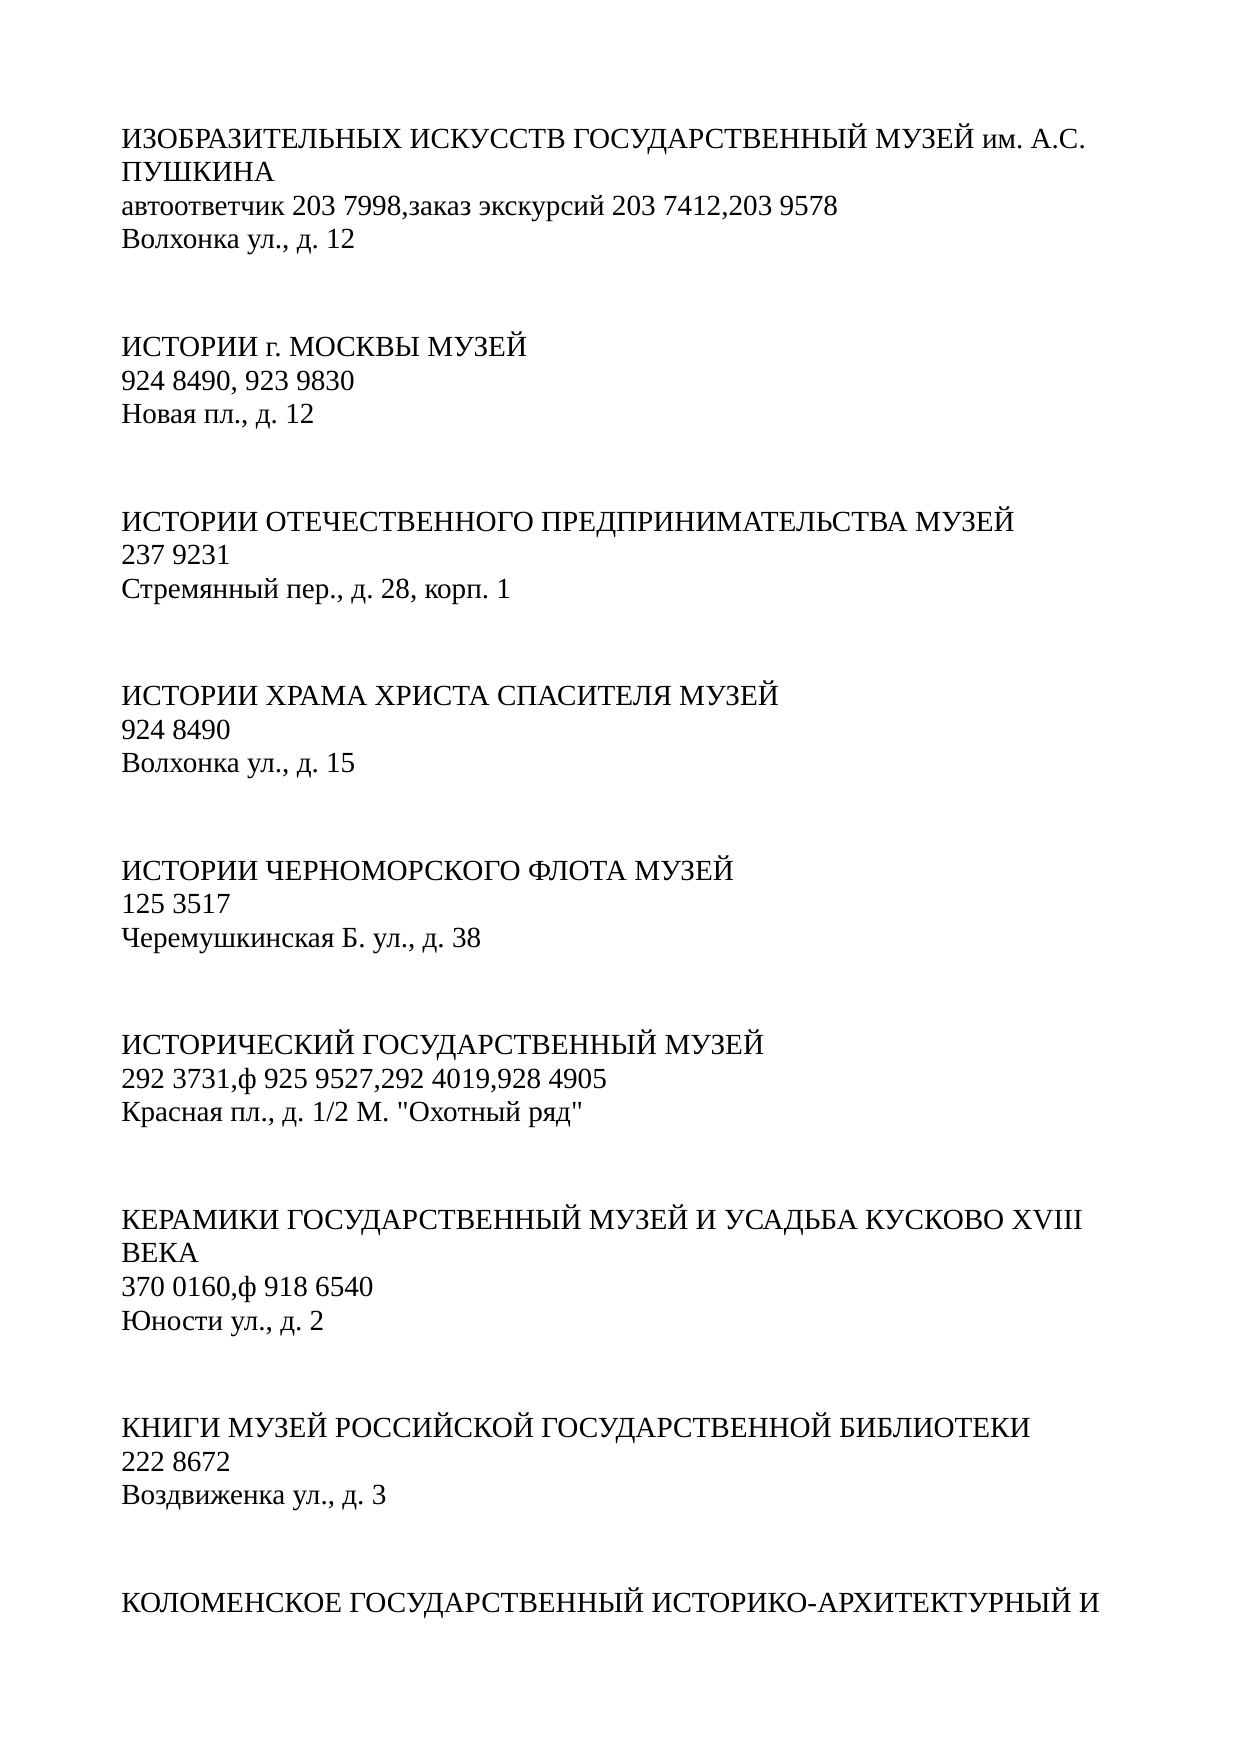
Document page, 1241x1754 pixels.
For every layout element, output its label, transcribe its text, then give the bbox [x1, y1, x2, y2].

table_cell [118, 1131, 1122, 1199]
table_cell ИСТОРИИ ОТЕЧЕСТВЕННОГО ПРЕДПРИНИМАТЕЛЬСТВА МУЗЕЙ 237 9231 Стремянный пер., д. 28, корп. 1 [118, 501, 1122, 607]
table_cell ИСТОРИИ ЧЕРНОМОРСКОГО ФЛОТА МУЗЕЙ 125 3517 Черемушкинская Б. ул., д. 38 [118, 850, 1122, 956]
table_cell ИСТОРИИ г. МОСКВЫ МУЗЕЙ 924 8490, 923 9830 Новая пл., д. 12 [118, 326, 1122, 433]
table_cell ИСТОРИЧЕСКИЙ ГОСУДАРСТВЕННЫЙ МУЗЕЙ 292 3731,ф 925 9527,292 4019,928 4905 Красная пл., д. 1/2 М. "Охотный ряд" [118, 1025, 1122, 1131]
table_cell [118, 258, 1122, 326]
table_cell КЕРАМИКИ ГОСУДАРСТВЕННЫЙ МУЗЕЙ И УСАДЬБА КУСКОВО XVIII ВЕКА 370 0160,ф 918 6540 Юности ул., д. 2 [118, 1199, 1122, 1339]
table_cell [118, 1339, 1122, 1407]
table_cell КОЛОМЕНСКОЕ ГОСУДАРСТВЕННЫЙ ИСТОРИКО-АРХИТЕКТУРНЫЙ И [118, 1582, 1122, 1621]
table_cell [118, 433, 1122, 501]
table_cell [118, 782, 1122, 850]
table_cell ИЗОБРАЗИТЕЛЬНЫХ ИСКУССТВ ГОСУДАРСТВЕННЫЙ МУЗЕЙ им. А.С. ПУШКИНА автоответчик 203 7998,заказ экскурсий 203 7412,203 9578 Волхонка ул., д. 12 [118, 118, 1122, 258]
table_cell ИСТОРИИ ХРАМА ХРИСТА СПАСИТЕЛЯ МУЗЕЙ 924 8490 Волхонка ул., д. 15 [118, 675, 1122, 782]
table_cell [118, 956, 1122, 1024]
table_cell [118, 1514, 1122, 1582]
table_cell КНИГИ МУЗЕЙ РОССИЙСКОЙ ГОСУДАРСТВЕННОЙ БИБЛИОТЕКИ 222 8672 Воздвиженка ул., д. 3 [118, 1407, 1122, 1514]
table_cell [118, 607, 1122, 675]
